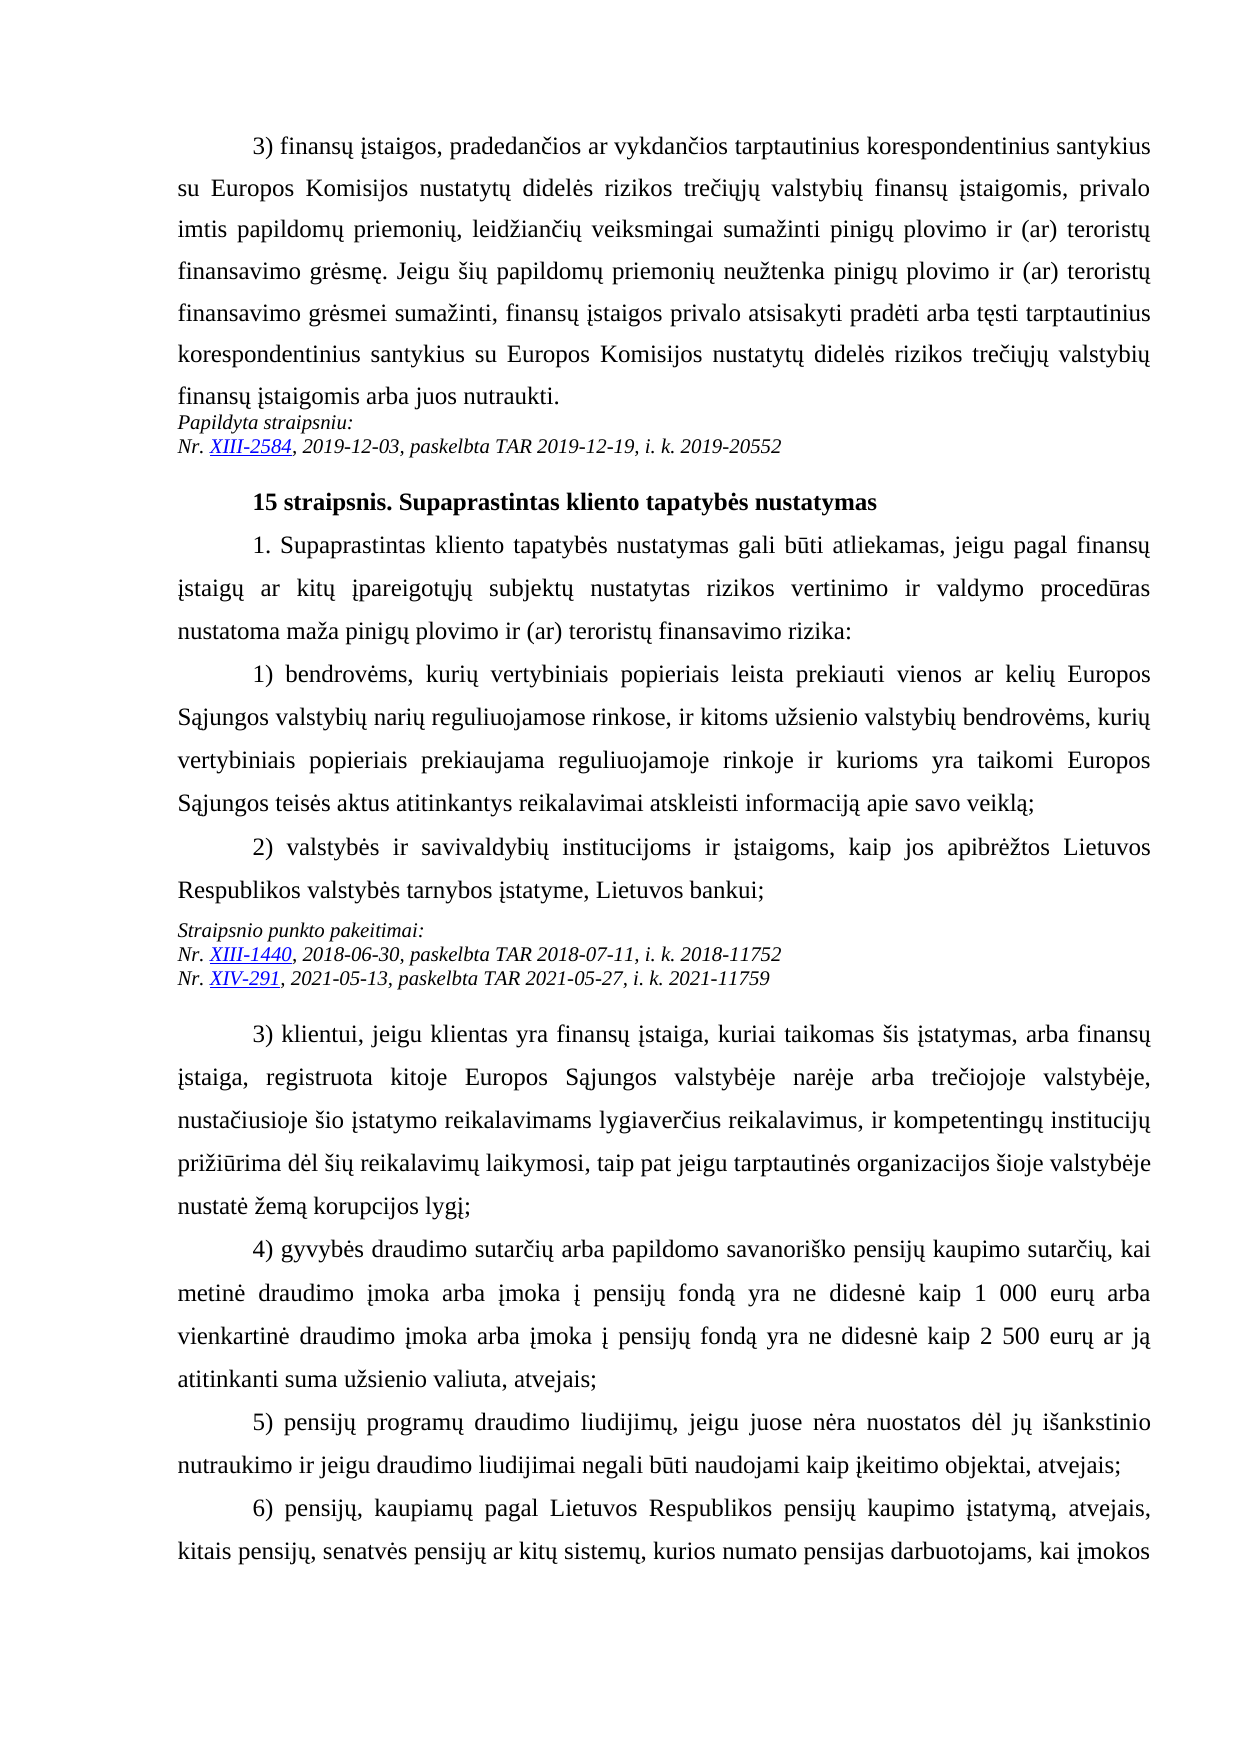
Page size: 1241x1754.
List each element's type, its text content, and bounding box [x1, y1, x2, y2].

text Nr. XIII-2584, 2019-12-03, paskelbta TAR 2019-12-19, i. k. 2019-20552 [177, 434, 1152, 458]
text Nr. XIV-291, 2021-05-13, paskelbta TAR 2021-05-27, i. k. 2021-11759 [177, 966, 1152, 990]
text 3) klientui, jeigu klientas yra finansų įstaiga, kuriai taikomas šis įstatymas, arba finansų įstaiga, registruota kitoje Europos Sąjungos valstybėje narėje arba trečiojoje valstybėje, nustačiusioje šio įstatymo reikalavimams lygiaverčius reikalavimus, ir kompetentingų institucijų prižiūrima dėl šių reikalavimų laikymosi, taip pat jeigu tarptautinės organizacijos šioje valstybėje nustatė žemą korupcijos lygį; [177, 1019, 1152, 1220]
text 4) gyvybės draudimo sutarčių arba papildomo savanoriško pensijų kaupimo sutarčių, kai metinė draudimo įmoka arba įmoka į pensijų fondą yra ne didesnė kaip 1 000 eurų arba vienkartinė draudimo įmoka arba įmoka į pensijų fondą yra ne didesnė kaip 2 500 eurų ar ją atitinkanti suma užsienio valiuta, atvejais; [177, 1234, 1152, 1393]
text 1) bendrovėms, kurių vertybiniais popieriais leista prekiauti vienos ar kelių Europos Sąjungos valstybių narių reguliuojamose rinkose, ir kitoms užsienio valstybių bendrovėms, kurių vertybiniais popieriais prekiaujama reguliuojamoje rinkoje ir kurioms yra taikomi Europos Sąjungos teisės aktus atitinkantys reikalavimai atskleisti informaciją apie savo veiklą; [177, 659, 1152, 817]
text Papildyta straipsniu: [177, 410, 1152, 434]
text 3) finansų įstaigos, pradedančios ar vykdančios tarptautinius korespondentinius santykius su Europos Komisijos nustatytų didelės rizikos trečiųjų valstybių finansų įstaigomis, privalo imtis papildomų priemonių, leidžiančių veiksmingai sumažinti pinigų plovimo ir (ar) teroristų finansavimo grėsmę. Jeigu šių papildomų priemonių neužtenka pinigų plovimo ir (ar) teroristų finansavimo grėsmei sumažinti, finansų įstaigos privalo atsisakyti pradėti arba tęsti tarptautinius korespondentinius santykius su Europos Komisijos nustatytų didelės rizikos trečiųjų valstybių finansų įstaigomis arba juos nutraukti. [177, 118, 1152, 410]
text 6) pensijų, kaupiamų pagal Lietuvos Respublikos pensijų kaupimo įstatymą, atvejais, kitais pensijų, senatvės pensijų ar kitų sistemų, kurios numato pensijas darbuotojams, kai įmokos [177, 1493, 1152, 1565]
text 1. Supaprastintas kliento tapatybės nustatymas gali būti atliekamas, jeigu pagal finansų įstaigų ar kitų įpareigotųjų subjektų nustatytas rizikos vertinimo ir valdymo procedūras nustatoma maža pinigų plovimo ir (ar) teroristų finansavimo rizika: [177, 530, 1152, 645]
text Nr. XIII-1440, 2018-06-30, paskelbta TAR 2018-07-11, i. k. 2018-11752 [177, 942, 1152, 966]
text 5) pensijų programų draudimo liudijimų, jeigu juose nėra nuostatos dėl jų išankstinio nutraukimo ir jeigu draudimo liudijimai negali būti naudojami kaip įkeitimo objektai, atvejais; [177, 1407, 1152, 1479]
text 2) valstybės ir savivaldybių institucijoms ir įstaigoms, kaip jos apibrėžtos Lietuvos Respublikos valstybės tarnybos įstatyme, Lietuvos bankui; [177, 832, 1152, 903]
text 15 straipsnis. Supaprastintas kliento tapatybės nustatymas [177, 487, 1152, 515]
text Straipsnio punkto pakeitimai: [177, 918, 1152, 942]
